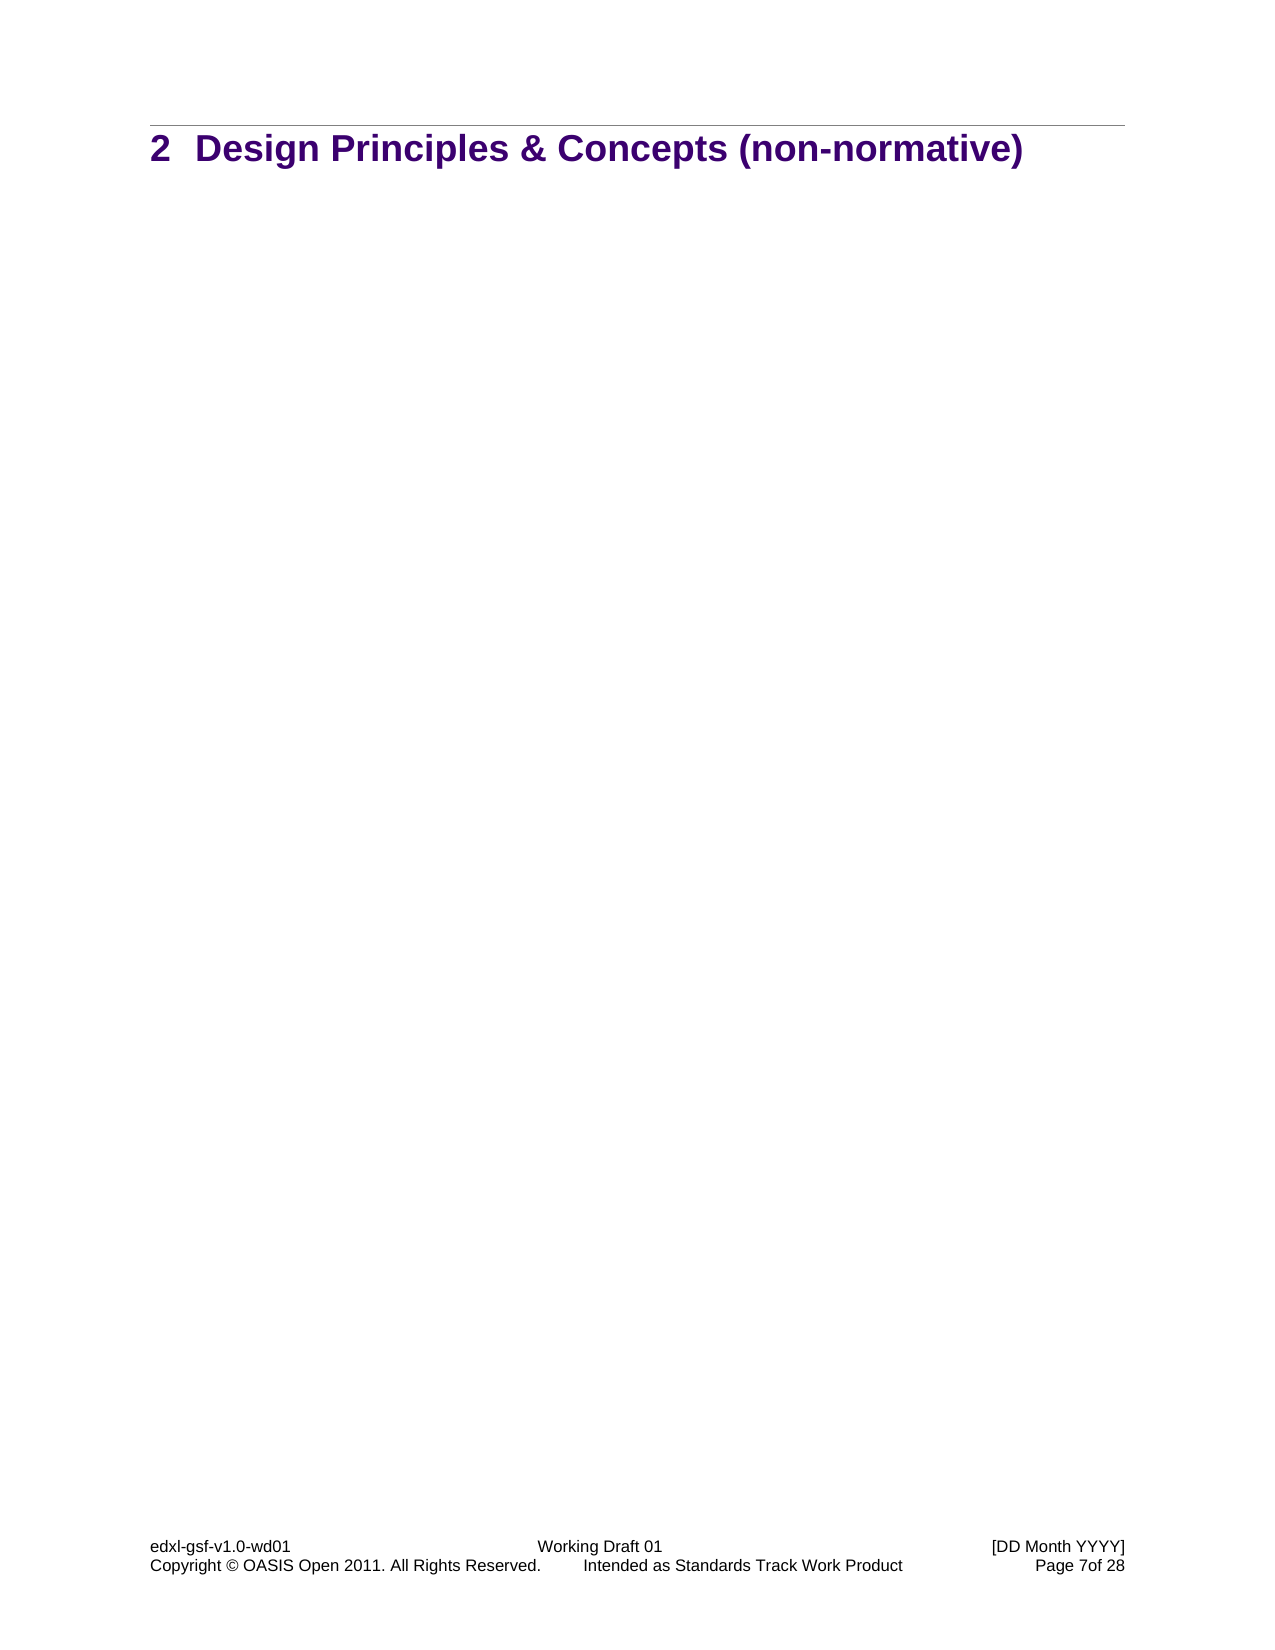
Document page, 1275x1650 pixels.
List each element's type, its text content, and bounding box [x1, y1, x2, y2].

subtitle Design Principles & Concepts (non-normative) [150, 126, 1125, 169]
